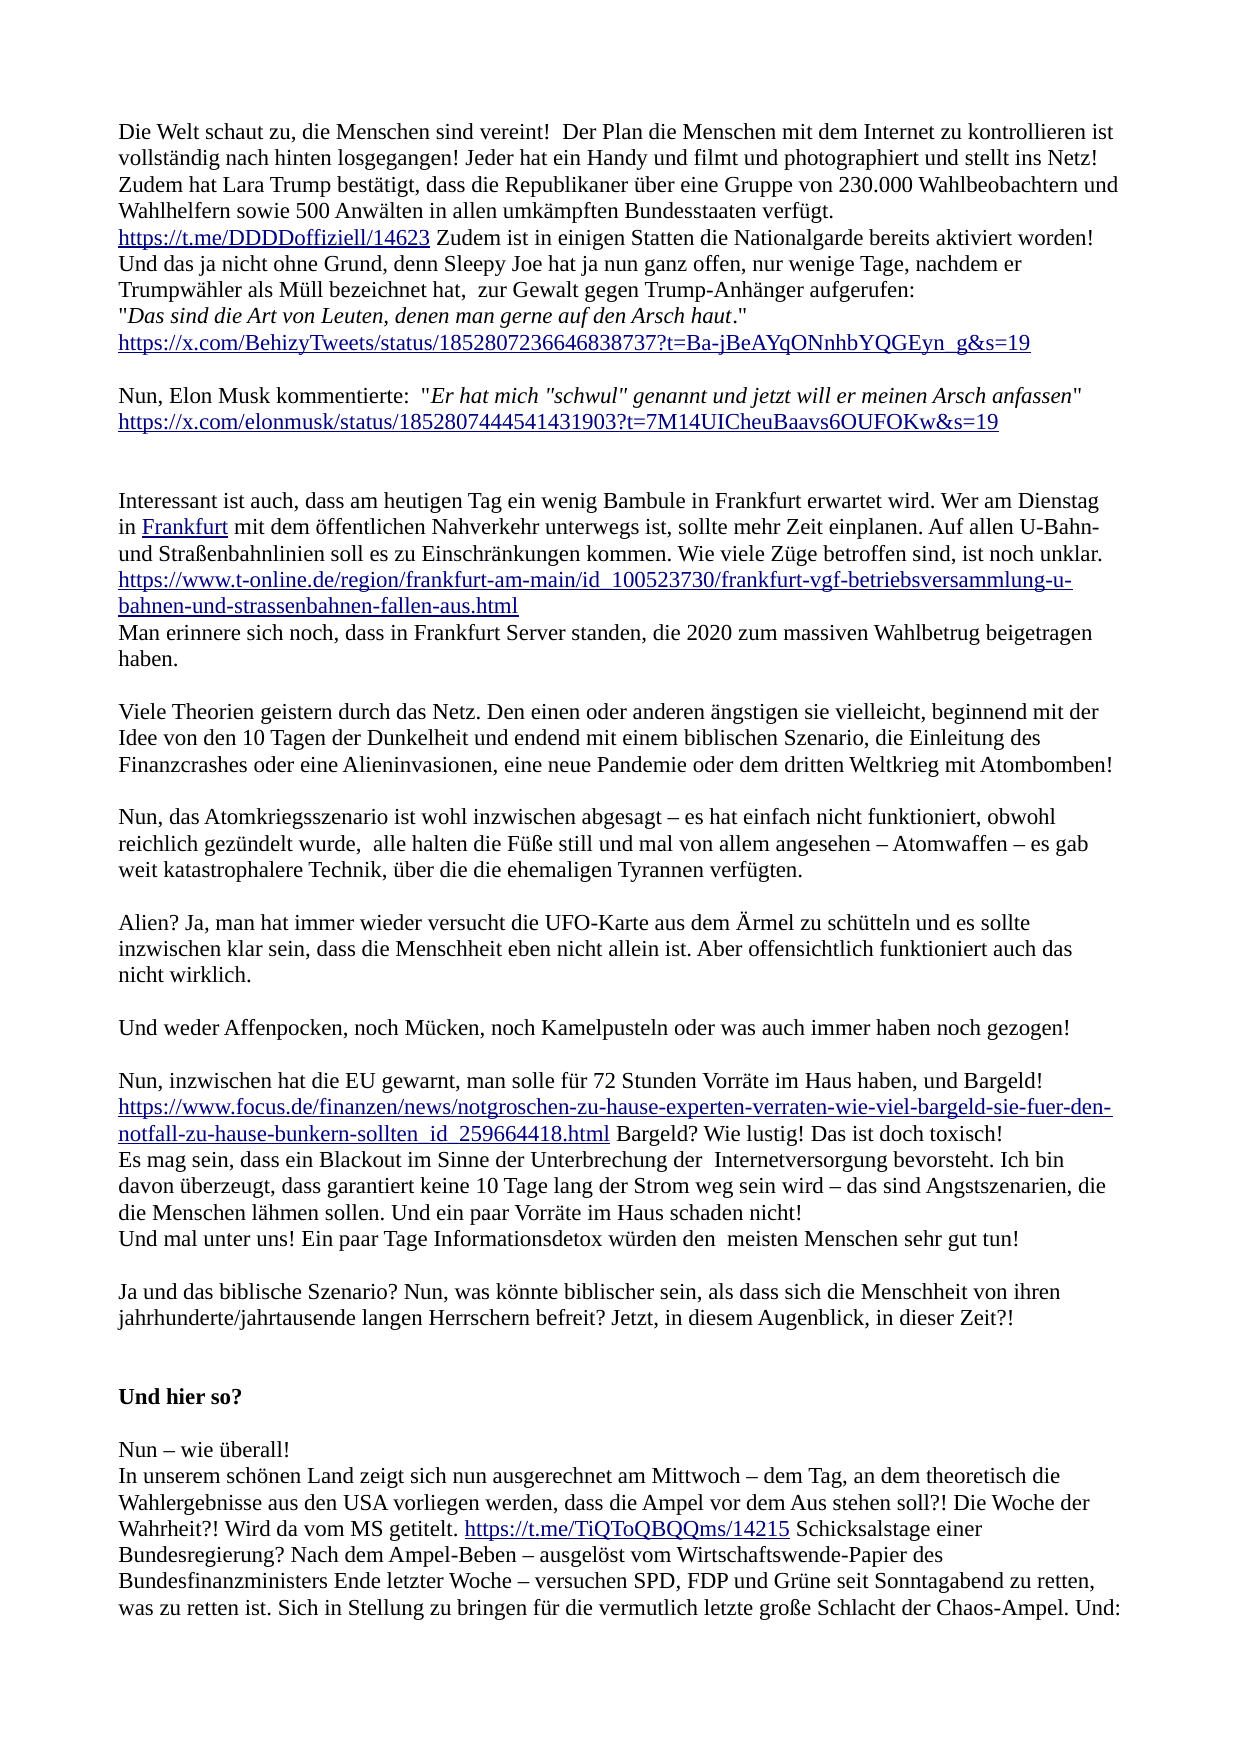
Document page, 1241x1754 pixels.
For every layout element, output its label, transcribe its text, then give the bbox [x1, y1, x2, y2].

text Ja und das biblische Szenario? Nun, was könnte biblischer sein, als dass sich die Menschheit von ihren jahrhunderte/jahrtausende langen Herrschern befreit? Jetzt, in diesem Augenblick, in dieser Zeit?! [118, 1278, 1122, 1330]
text In unserem schönen Land zeigt sich nun ausgerechnet am Mittwoch – dem Tag, an dem theoretisch die Wahlergebnisse aus den USA vorliegen werden, dass die Ampel vor dem Aus stehen soll?! Die Woche der Wahrheit?! Wird da vom MS getitelt. https://t.me/TiQToQBQQms/14215 Schicksalstage einer Bundesregierung? Nach dem Ampel-Beben – ausgelöst vom Wirtschaftswende-Papier des Bundesfinanzministers Ende letzter Woche – versuchen SPD, FDP und Grüne seit Sonntagabend zu retten, was zu retten ist. Sich in Stellung zu bringen für die vermutlich letzte große Schlacht der Chaos-Ampel. Und: [118, 1462, 1122, 1620]
text Die Welt schaut zu, die Menschen sind vereint! Der Plan die Menschen mit dem Internet zu kontrollieren ist vollständig nach hinten losgegangen! Jeder hat ein Handy und filmt und photographiert und stellt ins Netz! Zudem hat Lara Trump bestätigt, dass die Republikaner über eine Gruppe von 230.000 Wahlbeobachtern und Wahlhelfern sowie 500 Anwälten in allen umkämpften Bundesstaaten verfügt. https://t.me/DDDDoffiziell/14623 Zudem ist in einigen Statten die Nationalgarde bereits aktiviert worden! [118, 118, 1122, 250]
text Und das ja nicht ohne Grund, denn Sleepy Joe hat ja nun ganz offen, nur wenige Tage, nachdem er Trumpwähler als Müll bezeichnet hat, zur Gewalt gegen Trump-Anhänger aufgerufen: [118, 250, 1122, 303]
text Alien? Ja, man hat immer wieder versucht die UFO-Karte aus dem Ärmel zu schütteln und es sollte inzwischen klar sein, dass die Menschheit eben nicht allein ist. Aber offensichtlich funktioniert auch das nicht wirklich. [118, 909, 1122, 988]
text Interessant ist auch, dass am heutigen Tag ein wenig Bambule in Frankfurt erwartet wird. Wer am Dienstag in Frankfurt mit dem öffentlichen Nahverkehr unterwegs ist, sollte mehr Zeit einplanen. Auf allen U-Bahn- und Straßenbahnlinien soll es zu Einschränkungen kommen. Wie viele Züge betroffen sind, ist noch unklar. https://www.t-online.de/region/frankfurt-am-main/id_100523730/frankfurt-vgf-betriebsversammlung-u-bahnen-und-strassenbahnen-fallen-aus.html [118, 487, 1122, 619]
text Es mag sein, dass ein Blackout im Sinne der Unterbrechung der Internetversorgung bevorsteht. Ich bin davon überzeugt, dass garantiert keine 10 Tage lang der Strom weg sein wird – das sind Angstszenarien, die die Menschen lähmen sollen. Und ein paar Vorräte im Haus schaden nicht! [118, 1146, 1122, 1225]
text Und hier so? [118, 1383, 1122, 1409]
text Man erinnere sich noch, dass in Frankfurt Server standen, die 2020 zum massiven Wahlbetrug beigetragen haben. [118, 619, 1122, 672]
text "Das sind die Art von Leuten, denen man gerne auf den Arsch haut." https://x.com/BehizyTweets/status/1852807236646838737?t=Ba-jBeAYqONnhbYQGEyn_g&s=19 [118, 303, 1122, 355]
text Nun, Elon Musk kommentierte: "Er hat mich "schwul" genannt und jetzt will er meinen Arsch anfassen" https://x.com/elonmusk/status/1852807444541431903?t=7M14UICheuBaavs6OUFOKw&s=19 [118, 382, 1122, 434]
text Und mal unter uns! Ein paar Tage Informationsdetox würden den meisten Menschen sehr gut tun! [118, 1225, 1122, 1251]
text Nun, inzwischen hat die EU gewarnt, man solle für 72 Stunden Vorräte im Haus haben, und Bargeld!https://www.focus.de/finanzen/news/notgroschen-zu-hause-experten-verraten-wie-viel-bargeld-sie-fuer-den-notfall-zu-hause-bunkern-sollten_id_259664418.html Bargeld? Wie lustig! Das ist doch toxisch! [118, 1067, 1122, 1146]
text Nun, das Atomkriegsszenario ist wohl inzwischen abgesagt – es hat einfach nicht funktioniert, obwohl reichlich gezündelt wurde, alle halten die Füße still und mal von allem angesehen – Atomwaffen – es gab weit katastrophalere Technik, über die die ehemaligen Tyrannen verfügten. [118, 803, 1122, 882]
text Und weder Affenpocken, noch Mücken, noch Kamelpusteln oder was auch immer haben noch gezogen! [118, 1014, 1122, 1041]
text Nun – wie überall! [118, 1436, 1122, 1462]
text Viele Theorien geistern durch das Netz. Den einen oder anderen ängstigen sie vielleicht, beginnend mit der Idee von den 10 Tagen der Dunkelheit und endend mit einem biblischen Szenario, die Einleitung des Finanzcrashes oder eine Alieninvasionen, eine neue Pandemie oder dem dritten Weltkrieg mit Atombomben! [118, 698, 1122, 777]
